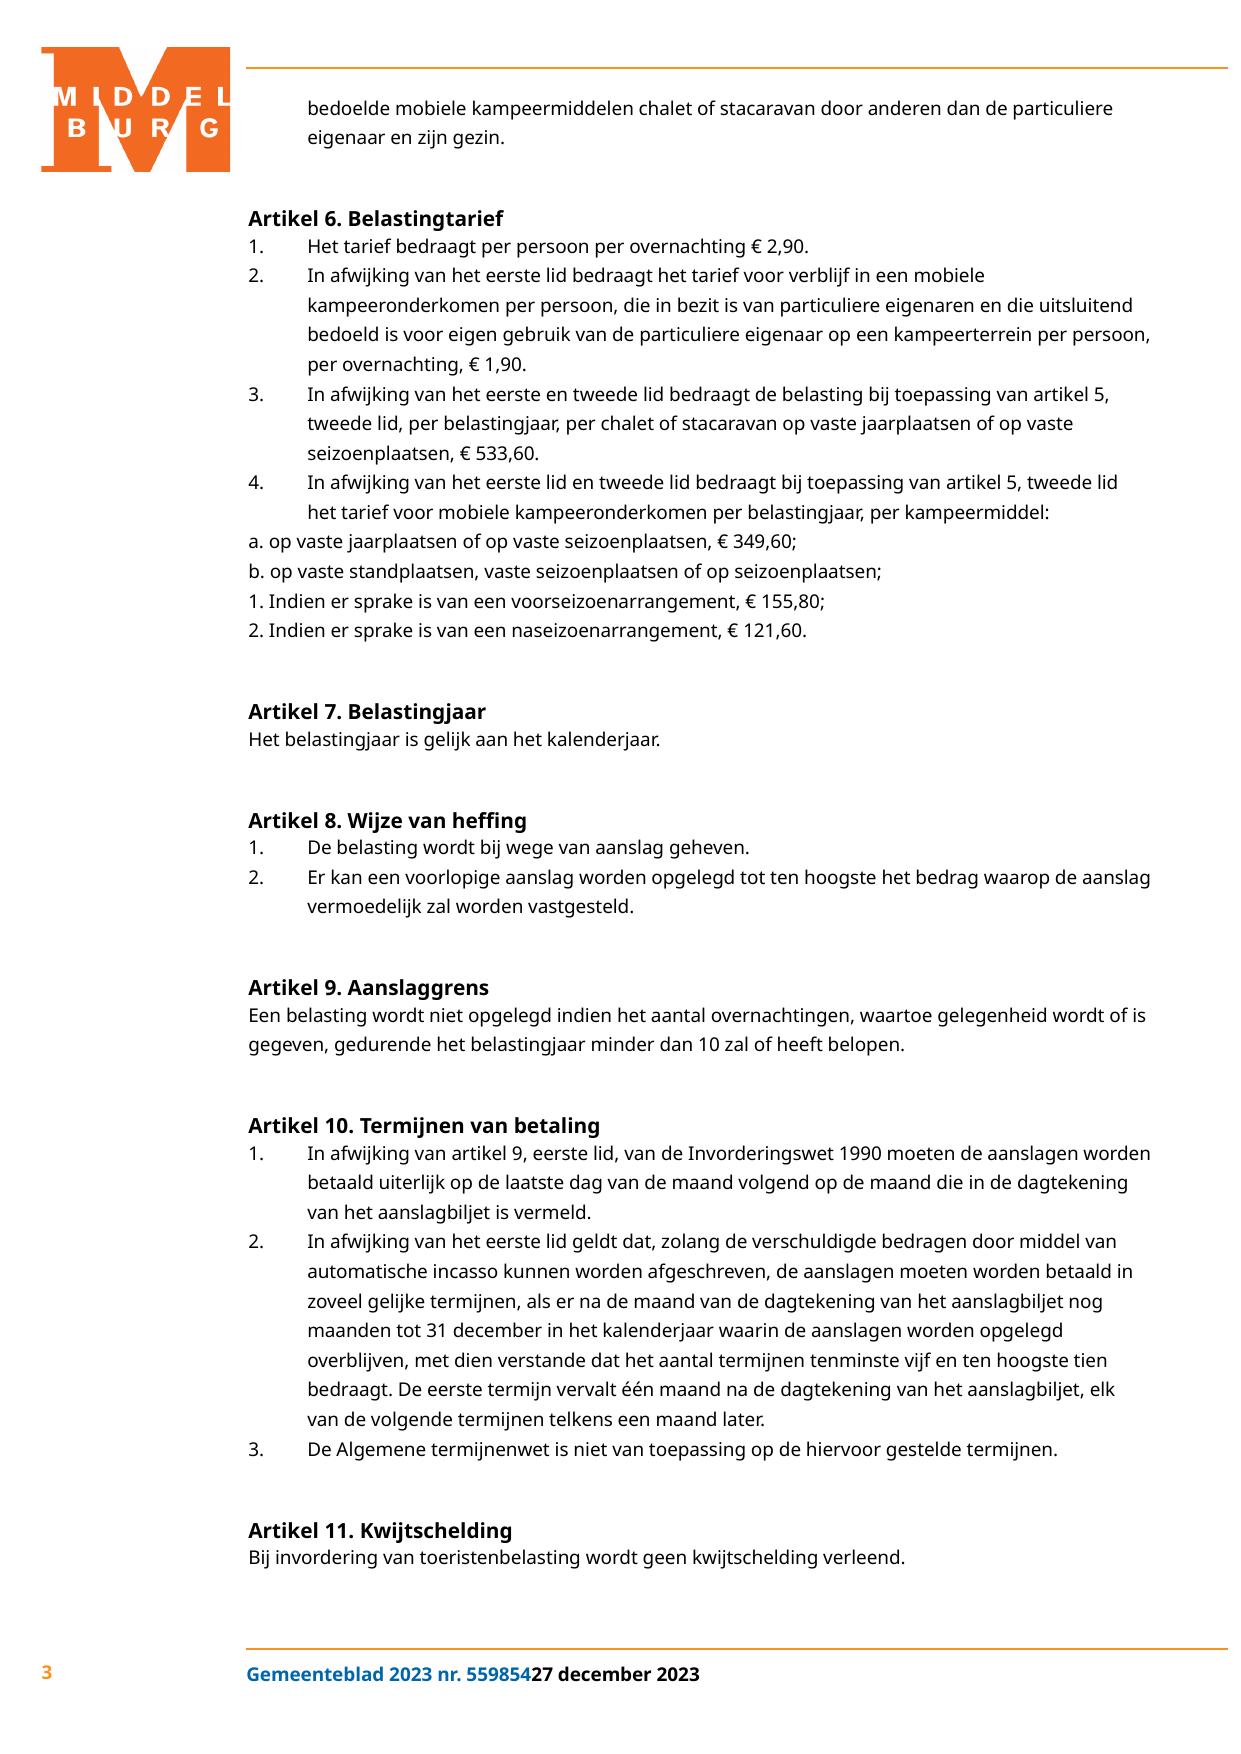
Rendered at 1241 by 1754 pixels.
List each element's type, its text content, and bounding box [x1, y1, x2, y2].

text Artikel 7. Belastingjaar [248, 697, 1152, 726]
list bedoelde mobiele kampeermiddelen chalet of stacaravan door anderen dan de particuliere eigenaar en zijn gezin. [248, 95, 1152, 150]
list In afwijking van het eerste lid bedraagt het tarief voor verblijf in een mobiele kampeeronderkomen per persoon, die in bezit is van particuliere eigenaren en die uitsluitend bedoeld is voor eigen gebruik van de particuliere eigenaar op een kampeerterrein per persoon, per overnachting, € 1,90. [248, 262, 1152, 377]
text b. op vaste standplaatsen, vaste seizoenplaatsen of op seizoenplaatsen; [248, 558, 1152, 584]
text a. op vaste jaarplaatsen of op vaste seizoenplaatsen, € 349,60; [248, 529, 1152, 554]
text 1. Indien er sprake is van een voorseizoenarrangement, € 155,80; [248, 588, 1152, 613]
text Artikel 10. Termijnen van betaling [248, 1111, 1152, 1140]
text Artikel 6. Belastingtarief [248, 204, 1152, 233]
list De belasting wordt bij wege van aanslag geheven. [248, 834, 1152, 860]
text Artikel 8. Wijze van heffing [248, 806, 1152, 834]
list Er kan een voorlopige aanslag worden opgelegd tot ten hoogste het bedrag waarop de aanslag vermoedelijk zal worden vastgesteld. [248, 864, 1152, 919]
text Een belasting wordt niet opgelegd indien het aantal overnachtingen, waartoe gelegenheid wordt of is gegeven, gedurende het belastingjaar minder dan 10 zal of heeft belopen. [248, 1002, 1152, 1057]
list De Algemene termijnenwet is niet van toepassing op de hiervoor gestelde termijnen. [248, 1436, 1152, 1461]
list In afwijking van artikel 9, eerste lid, van de Invorderingswet 1990 moeten de aanslagen worden betaald uiterlijk op de laatste dag van de maand volgend op de maand die in de dagtekening van het aanslagbiljet is vermeld. [248, 1140, 1152, 1225]
text Artikel 9. Aanslaggrens [248, 973, 1152, 1002]
text Het belastingjaar is gelijk aan het kalenderjaar. [248, 726, 1152, 752]
text 2. Indien er sprake is van een naseizoenarrangement, € 121,60. [248, 617, 1152, 643]
list In afwijking van het eerste en tweede lid bedraagt de belasting bij toepassing van artikel 5, tweede lid, per belastingjaar, per chalet of stacaravan op vaste jaarplaatsen of op vaste seizoenplaatsen, € 533,60. [248, 381, 1152, 466]
text Bij invordering van toeristenbelasting wordt geen kwijtschelding verleend. [248, 1544, 1152, 1570]
picture [41, 47, 231, 172]
list In afwijking van het eerste lid en tweede lid bedraagt bij toepassing van artikel 5, tweede lid het tarief voor mobiele kampeeronderkomen per belastingjaar, per kampeermiddel: [248, 469, 1152, 525]
list Het tarief bedraagt per persoon per overnachting € 2,90. [248, 233, 1152, 258]
list In afwijking van het eerste lid geldt dat, zolang de verschuldigde bedragen door middel van automatische incasso kunnen worden afgeschreven, de aanslagen moeten worden betaald in zoveel gelijke termijnen, als er na de maand van de dagtekening van het aanslagbiljet nog maanden tot 31 december in het kalenderjaar waarin de aanslagen worden opgelegd overblijven, met dien verstande dat het aantal termijnen tenminste vijf en ten hoogste tien bedraagt. De eerste termijn vervalt één maand na de dagtekening van het aanslagbiljet, elk van de volgende termijnen telkens een maand later. [248, 1229, 1152, 1432]
text Artikel 11. Kwijtschelding [248, 1516, 1152, 1544]
